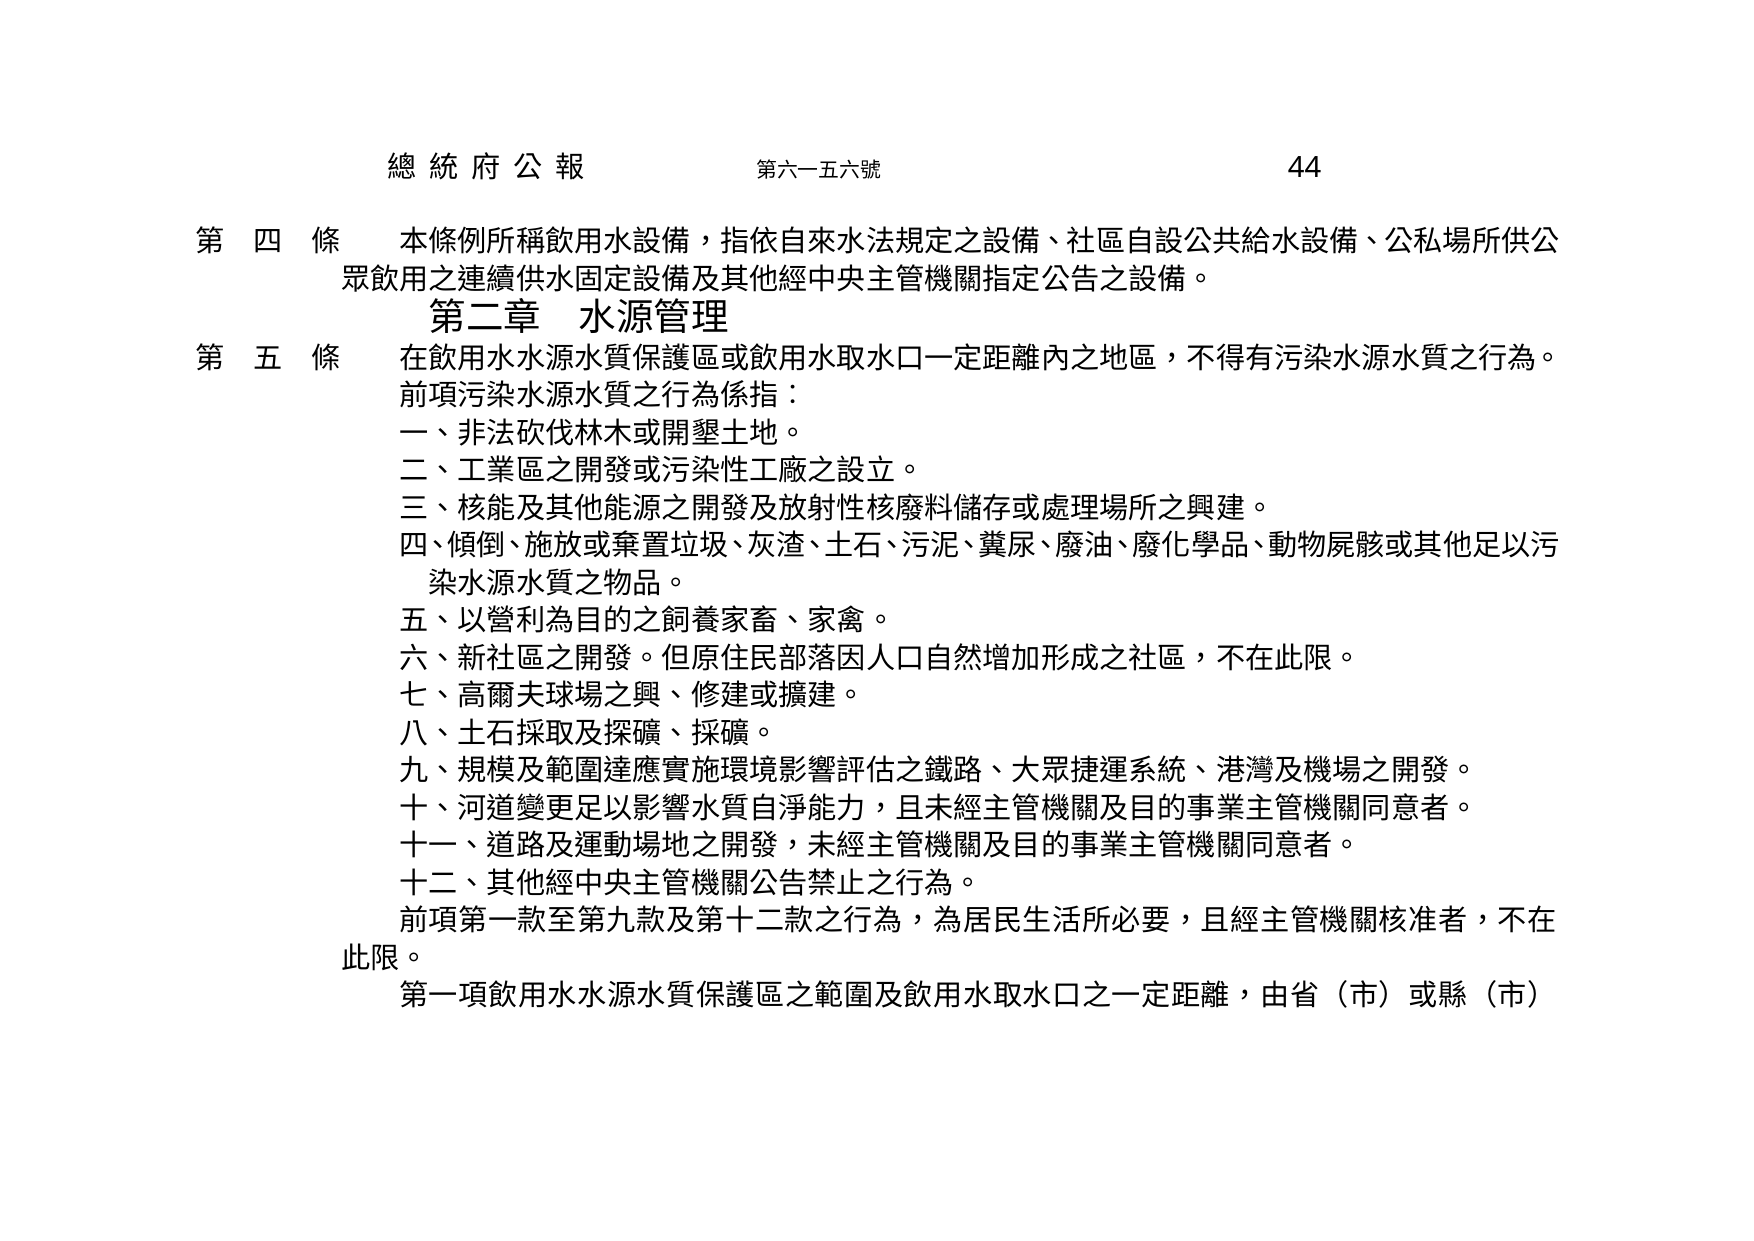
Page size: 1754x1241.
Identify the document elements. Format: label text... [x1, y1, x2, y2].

text 第 五 條 在飲用水水源水質保護區或飲用水取水口一定距離內之地區，不得有污染水源水質之行為。 [195, 338, 1559, 376]
text 三、核能及其他能源之開發及放射性核廢料儲存或處理場所之興建。 [399, 488, 1559, 526]
text 二、工業區之開發或污染性工廠之設立。 [399, 451, 1559, 488]
text 十二、其他經中央主管機關公告禁止之行為。 [399, 863, 1559, 901]
text 十一、道路及運動場地之開發，未經主管機關及目的事業主管機關同意者。 [399, 826, 1559, 863]
text 前項污染水源水質之行為係指︰ [341, 376, 1559, 413]
text 第一項飲用水水源水質保護區之範圍及飲用水取水口之一定距離，由省（市）或縣（市） [341, 976, 1559, 1013]
text 七、高爾夫球場之興、修建或擴建。 [399, 676, 1559, 713]
text 前項第一款至第九款及第十二款之行為，為居民生活所必要，且經主管機關核准者，不在此限。 [341, 901, 1559, 976]
text 六、新社區之開發。但原住民部落因人口自然增加形成之社區，不在此限。 [399, 638, 1559, 676]
text 第 四 條 本條例所稱飲用水設備，指依自來水法規定之設備、社區自設公共給水設備、公私場所供公眾飲用之連續供水固定設備及其他經中央主管機關指定公告之設備。 [195, 222, 1559, 297]
text 五、以營利為目的之飼養家畜、家禽。 [399, 601, 1559, 638]
text 十、河道變更足以影響水質自淨能力，且未經主管機關及目的事業主管機關同意者。 [399, 788, 1559, 826]
text 一、非法砍伐林木或開墾土地。 [399, 413, 1559, 451]
text 八、土石採取及探礦、採礦。 [399, 713, 1559, 751]
text 第二章 水源管理 [428, 297, 1559, 338]
text 四、傾倒、施放或棄置垃圾、灰渣、土石、污泥、糞尿、廢油、廢化學品、動物屍骸或其他足以污染水源水質之物品。 [399, 526, 1559, 601]
text 九、規模及範圍達應實施環境影響評估之鐵路、大眾捷運系統、港灣及機場之開發。 [399, 751, 1559, 788]
